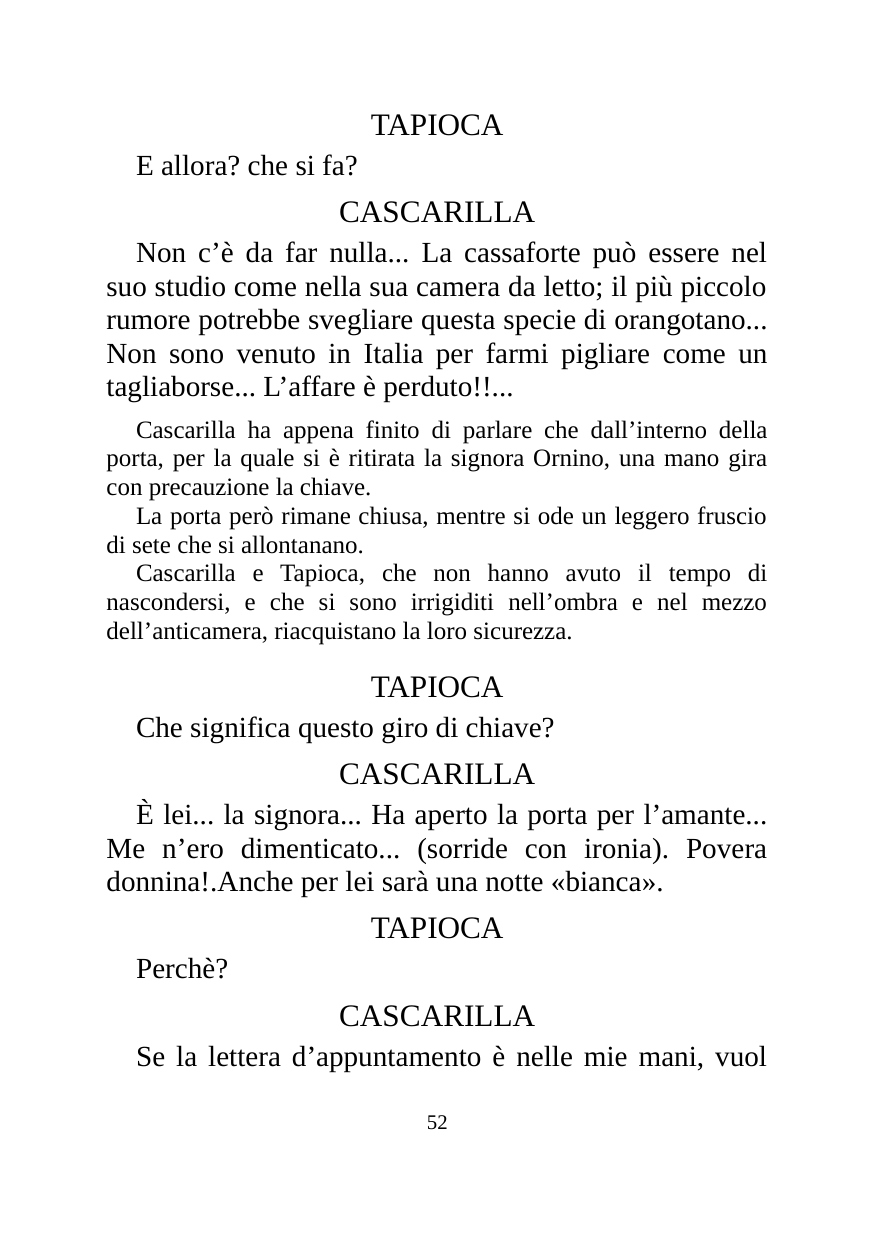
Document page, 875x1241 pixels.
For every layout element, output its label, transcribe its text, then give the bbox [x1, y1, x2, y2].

text CASCARILLA [106, 997, 768, 1033]
text CASCARILLA [106, 193, 768, 229]
text TAPIOCA [106, 668, 768, 704]
text È lei... la signora... Ha aperto la porta per l’amante... Me n’ero dimenticato... (sorride con ironia). Povera donnina!.Anche per lei sarà una notte «bianca». [106, 797, 768, 898]
text La porta però rimane chiusa, mentre si ode un leggero fruscio di sete che si allontanano. [106, 501, 768, 558]
text Se la lettera d’appuntamento è nelle mie mani, vuol [106, 1039, 768, 1072]
text CASCARILLA [106, 756, 768, 791]
text Perchè? [106, 952, 768, 985]
text TAPIOCA [106, 910, 768, 946]
text TAPIOCA [106, 106, 768, 142]
text Che significa questo giro di chiave? [106, 710, 768, 744]
text E allora? che si fa? [106, 148, 768, 182]
text Cascarilla ha appena finito di parlare che dall’interno della porta, per la quale si è ritirata la signora Ornino, una mano gira con precauzione la chiave. [106, 415, 768, 501]
text Cascarilla e Tapioca, che non hanno avuto il tempo di nascondersi, e che si sono irrigiditi nell’ombra e nel mezzo dell’anticamera, riacquistano la loro sicurezza. [106, 558, 768, 645]
text Non c’è da far nulla... La cassaforte può essere nel suo studio come nella sua camera da letto; il più piccolo rumore potrebbe svegliare questa specie di orangotano... Non sono venuto in Italia per farmi pigliare come un tagliaborse... L’affare è perduto!!... [106, 235, 768, 403]
